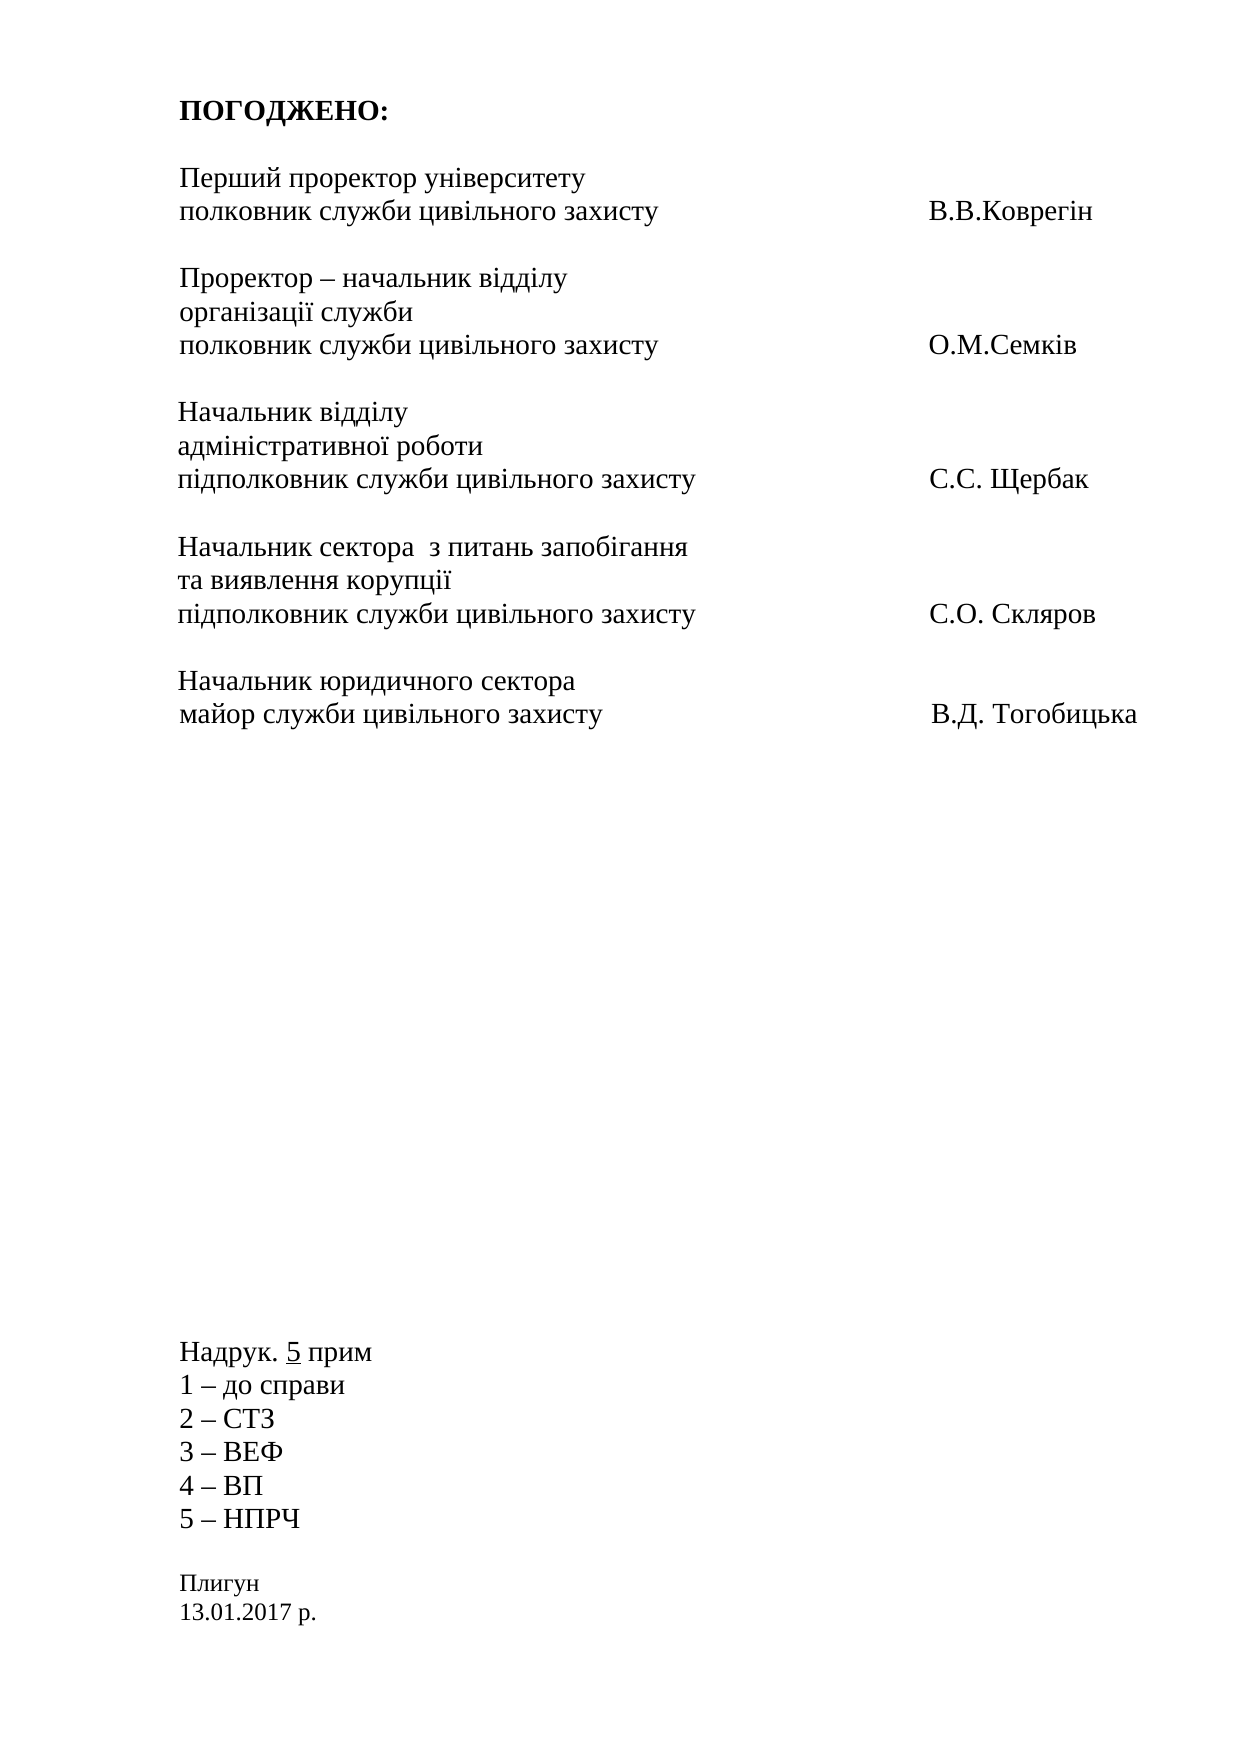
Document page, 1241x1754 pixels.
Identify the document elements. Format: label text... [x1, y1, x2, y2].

text Начальник відділу [177, 394, 1152, 428]
text Начальник сектора з питань запобігання [177, 529, 1152, 562]
text 13.01.2017 р. [179, 1597, 1152, 1626]
text 1 – до справи [179, 1367, 1152, 1401]
text Надрук. 5 прим [179, 1334, 1152, 1367]
text полковник служби цивільного захисту О.М.Семків [179, 327, 1152, 361]
text 2 – СТЗ [179, 1401, 1152, 1434]
text Проректор – начальник відділу [179, 260, 1152, 294]
text майор служби цивільного захисту В.Д. Тогобицька [179, 696, 1152, 730]
text ПОГОДЖЕНО: [179, 93, 1152, 126]
text Начальник юридичного сектора [177, 663, 1152, 696]
text 5 – НПРЧ [179, 1501, 1152, 1535]
text Плигун [179, 1568, 1152, 1597]
text підполковник служби цивільного захисту С.О. Скляров [177, 596, 1152, 629]
text підполковник служби цивільного захисту С.С. Щербак [177, 462, 1152, 495]
text Перший проректор університету [179, 160, 1152, 193]
text та виявлення корупції [177, 562, 1152, 596]
text 3 – ВЕФ [179, 1434, 1152, 1468]
text адміністративної роботи [177, 428, 1152, 462]
text полковник служби цивільного захисту В.В.Коврегін [179, 193, 1152, 227]
text 4 – ВП [179, 1468, 1152, 1501]
text організації служби [179, 294, 1152, 327]
